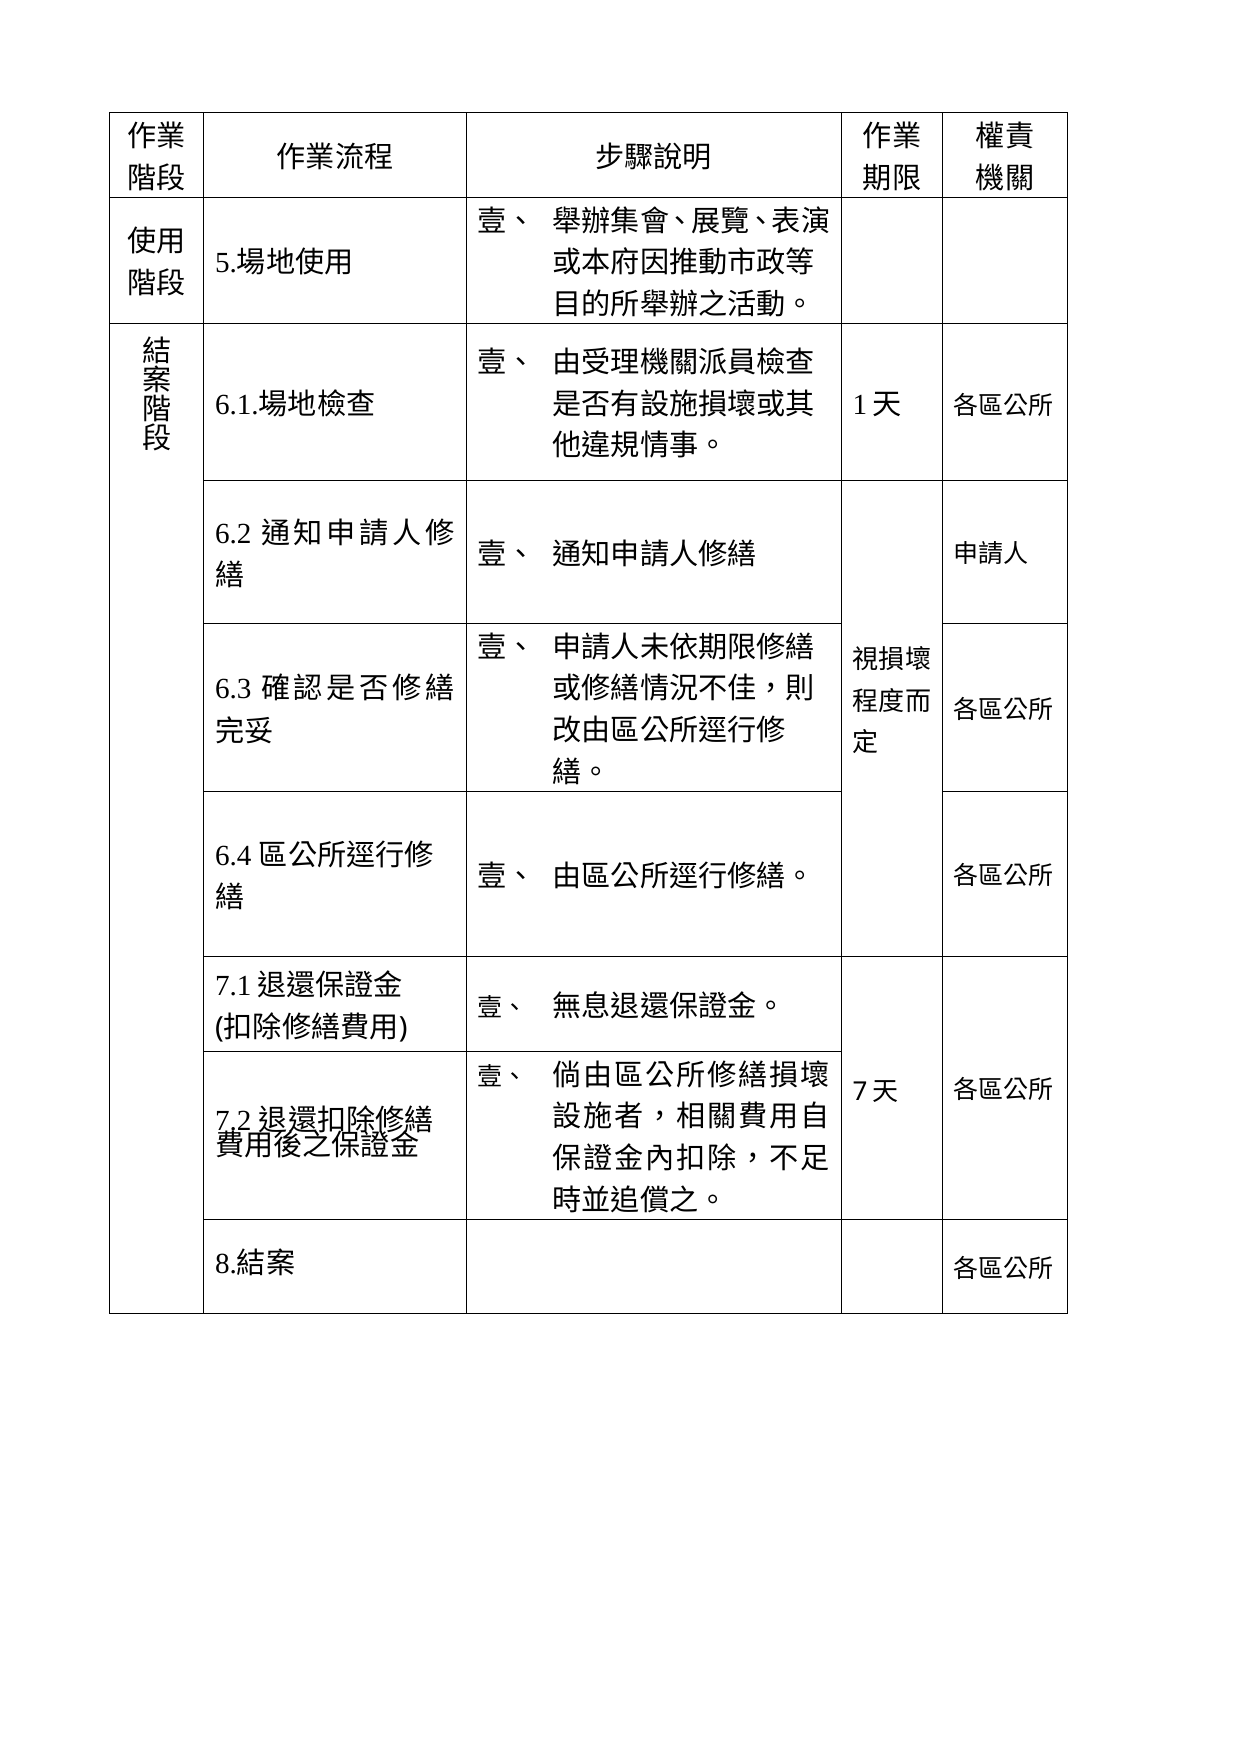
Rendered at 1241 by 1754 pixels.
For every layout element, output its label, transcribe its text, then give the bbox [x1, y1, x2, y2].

table_cell 倘由區公所修繕損壞設施者，相關費用自保證金內扣除，不足時並追償之。 [467, 1052, 841, 1218]
table_cell 各區公所 [943, 792, 1067, 956]
table_cell [842, 198, 942, 323]
table_cell 6.4 區公所逕行修繕 [204, 792, 466, 956]
table_cell [467, 1220, 841, 1313]
table_cell 各區公所 [943, 324, 1067, 480]
table_cell 結案階段 [110, 324, 203, 1313]
table_cell 使用階段 [110, 198, 203, 323]
table_cell 視損壞程度而定 [842, 481, 942, 956]
table_cell 無息退還保證金。 [467, 957, 841, 1051]
table_cell 由受理機關派員檢查是否有設施損壞或其他違規情事。 [467, 324, 841, 480]
table_cell 由區公所逕行修繕。 [467, 792, 841, 956]
table_cell 6.2通知申請人修繕 [204, 481, 466, 623]
table_cell 7.1退還保證金 (扣除修繕費用) [204, 957, 466, 1051]
table_cell 各區公所 [943, 624, 1067, 791]
table_cell 6.3確認是否修繕完妥 [204, 624, 466, 791]
table_cell 舉辦集會、展覽、表演或本府因推動市政等目的所舉辦之活動。 [467, 198, 841, 323]
table_cell 8.結案 [204, 1220, 466, 1313]
table_cell 1天 [842, 324, 942, 480]
table_cell 5.場地使用 [204, 198, 466, 323]
table_cell 申請人未依期限修繕或修繕情況不佳，則改由區公所逕行修繕。 [467, 624, 841, 791]
table_cell 權責 機關 [943, 113, 1067, 197]
table_cell 7.2 退還扣除修繕費用後之保證金 [204, 1052, 466, 1218]
table_cell 7天 [842, 957, 942, 1218]
table_cell 申請人 [943, 481, 1067, 623]
table_cell 作業流程 [204, 113, 466, 197]
table_cell 各區公所 [943, 957, 1067, 1218]
table_cell 作業期限 [842, 113, 942, 197]
table_cell 作業 階段 [110, 113, 203, 197]
table_cell 通知申請人修繕 [467, 481, 841, 623]
table_cell 步驟說明 [467, 113, 841, 197]
table_cell [842, 1220, 942, 1313]
table_cell 各區公所 [943, 1220, 1067, 1313]
table_cell 6.1.場地檢查 [204, 324, 466, 480]
table_cell [943, 198, 1067, 323]
